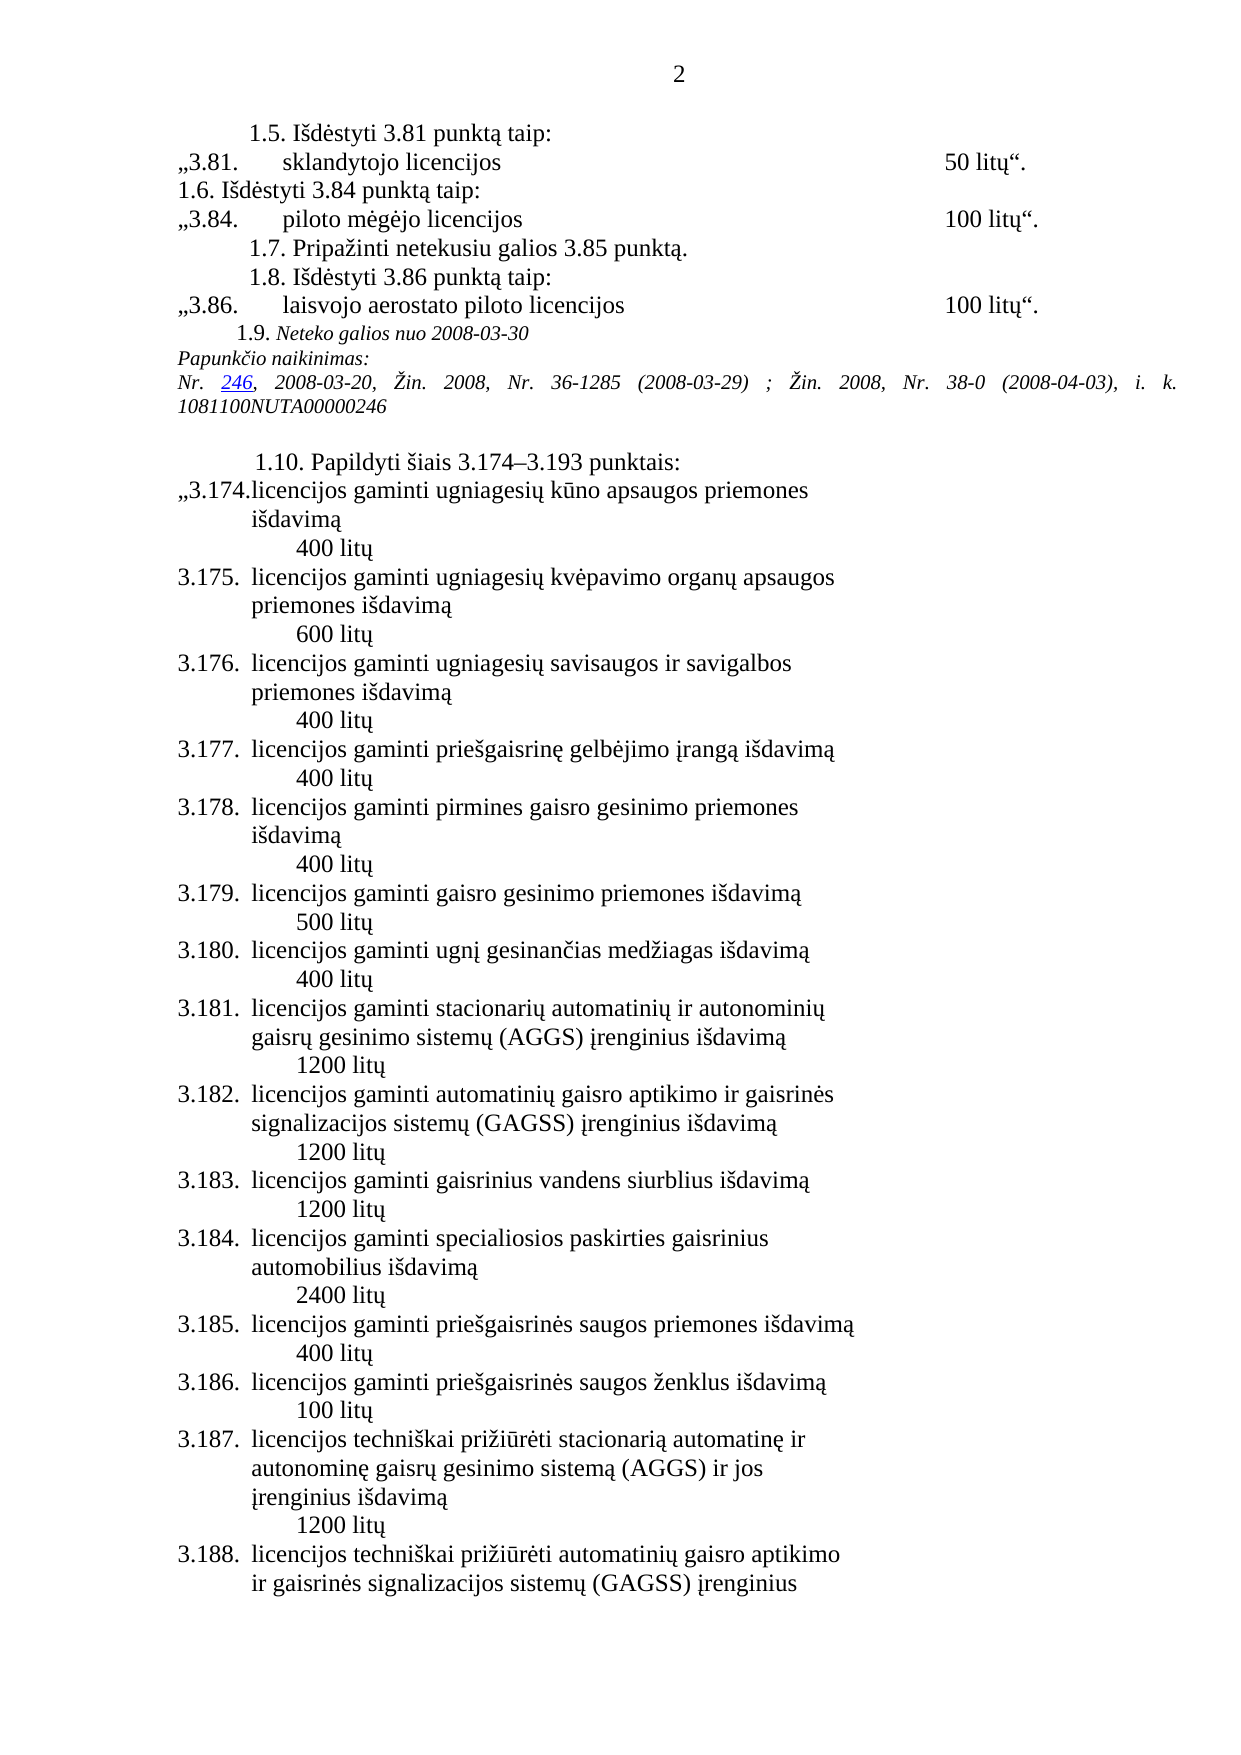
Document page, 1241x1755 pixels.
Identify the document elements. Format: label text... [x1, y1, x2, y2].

text 1.10. Papildyti šiais 3.174–3.193 punktais: [207, 447, 1181, 475]
text 3.177. licencijos gaminti priešgaisrinę gelbėjimo įrangą išdavimą 400 litų [177, 734, 856, 792]
text 1.9. Neteko galios nuo 2008-03-30 [177, 319, 1181, 346]
text 3.181. licencijos gaminti stacionarių automatinių ir autonominių gaisrų gesinimo sistemų (AGGS) įrenginius išdavimą 1200 litų [177, 993, 856, 1079]
text 3.175. licencijos gaminti ugniagesių kvėpavimo organų apsaugos priemones išdavimą 600 litų [177, 562, 856, 648]
text 3.188. licencijos techniškai prižiūrėti automatinių gaisro aptikimo ir gaisrinės signalizacijos sistemų (GAGSS) įrenginius [177, 1539, 856, 1597]
text „3.174. licencijos gaminti ugniagesių kūno apsaugos priemones išdavimą 400 litų [177, 475, 856, 562]
text 1.5. Išdėstyti 3.81 punktą taip: [177, 118, 1181, 147]
text 3.182. licencijos gaminti automatinių gaisro aptikimo ir gaisrinės signalizacijos sistemų (GAGSS) įrenginius išdavimą 1200 litų [177, 1079, 856, 1165]
text 3.185. licencijos gaminti priešgaisrinės saugos priemones išdavimą 400 litų [177, 1309, 856, 1367]
text Papunkčio naikinimas: [177, 346, 1181, 370]
text 3.179. licencijos gaminti gaisro gesinimo priemones išdavimą 500 litų [177, 878, 856, 935]
text 3.180. licencijos gaminti ugnį gesinančias medžiagas išdavimą 400 litų [177, 935, 856, 993]
text 3.186. licencijos gaminti priešgaisrinės saugos ženklus išdavimą 100 litų [177, 1367, 856, 1424]
text 1.8. Išdėstyti 3.86 punktą taip: [177, 262, 1181, 291]
text „3.81. sklandytojo licencijos 50 litų“. [177, 147, 1181, 176]
text „3.86. laisvojo aerostato piloto licencijos 100 litų“. [177, 291, 1181, 319]
text 3.176. licencijos gaminti ugniagesių savisaugos ir savigalbos priemones išdavimą 400 litų [177, 648, 856, 734]
text 3.184. licencijos gaminti specialiosios paskirties gaisrinius automobilius išdavimą 2400 litų [177, 1223, 856, 1309]
text 3.178. licencijos gaminti pirmines gaisro gesinimo priemones išdavimą 400 litų [177, 792, 856, 878]
text „3.84. piloto mėgėjo licencijos 100 litų“. [177, 204, 1181, 233]
text 1.7. Pripažinti netekusiu galios 3.85 punktą. [177, 233, 1181, 262]
text 1.6. Išdėstyti 3.84 punktą taip: [177, 176, 1181, 204]
text Nr. 246, 2008-03-20, Žin. 2008, Nr. 36-1285 (2008-03-29) ; Žin. 2008, Nr. 38-0 (2008-04-03), i. k. 1081100NUTA00000246 [177, 370, 1181, 418]
text 3.187. licencijos techniškai prižiūrėti stacionarią automatinę ir autonominę gaisrų gesinimo sistemą (AGGS) ir jos įrenginius išdavimą 1200 litų [177, 1424, 856, 1539]
text 3.183. licencijos gaminti gaisrinius vandens siurblius išdavimą 1200 litų [177, 1165, 856, 1223]
